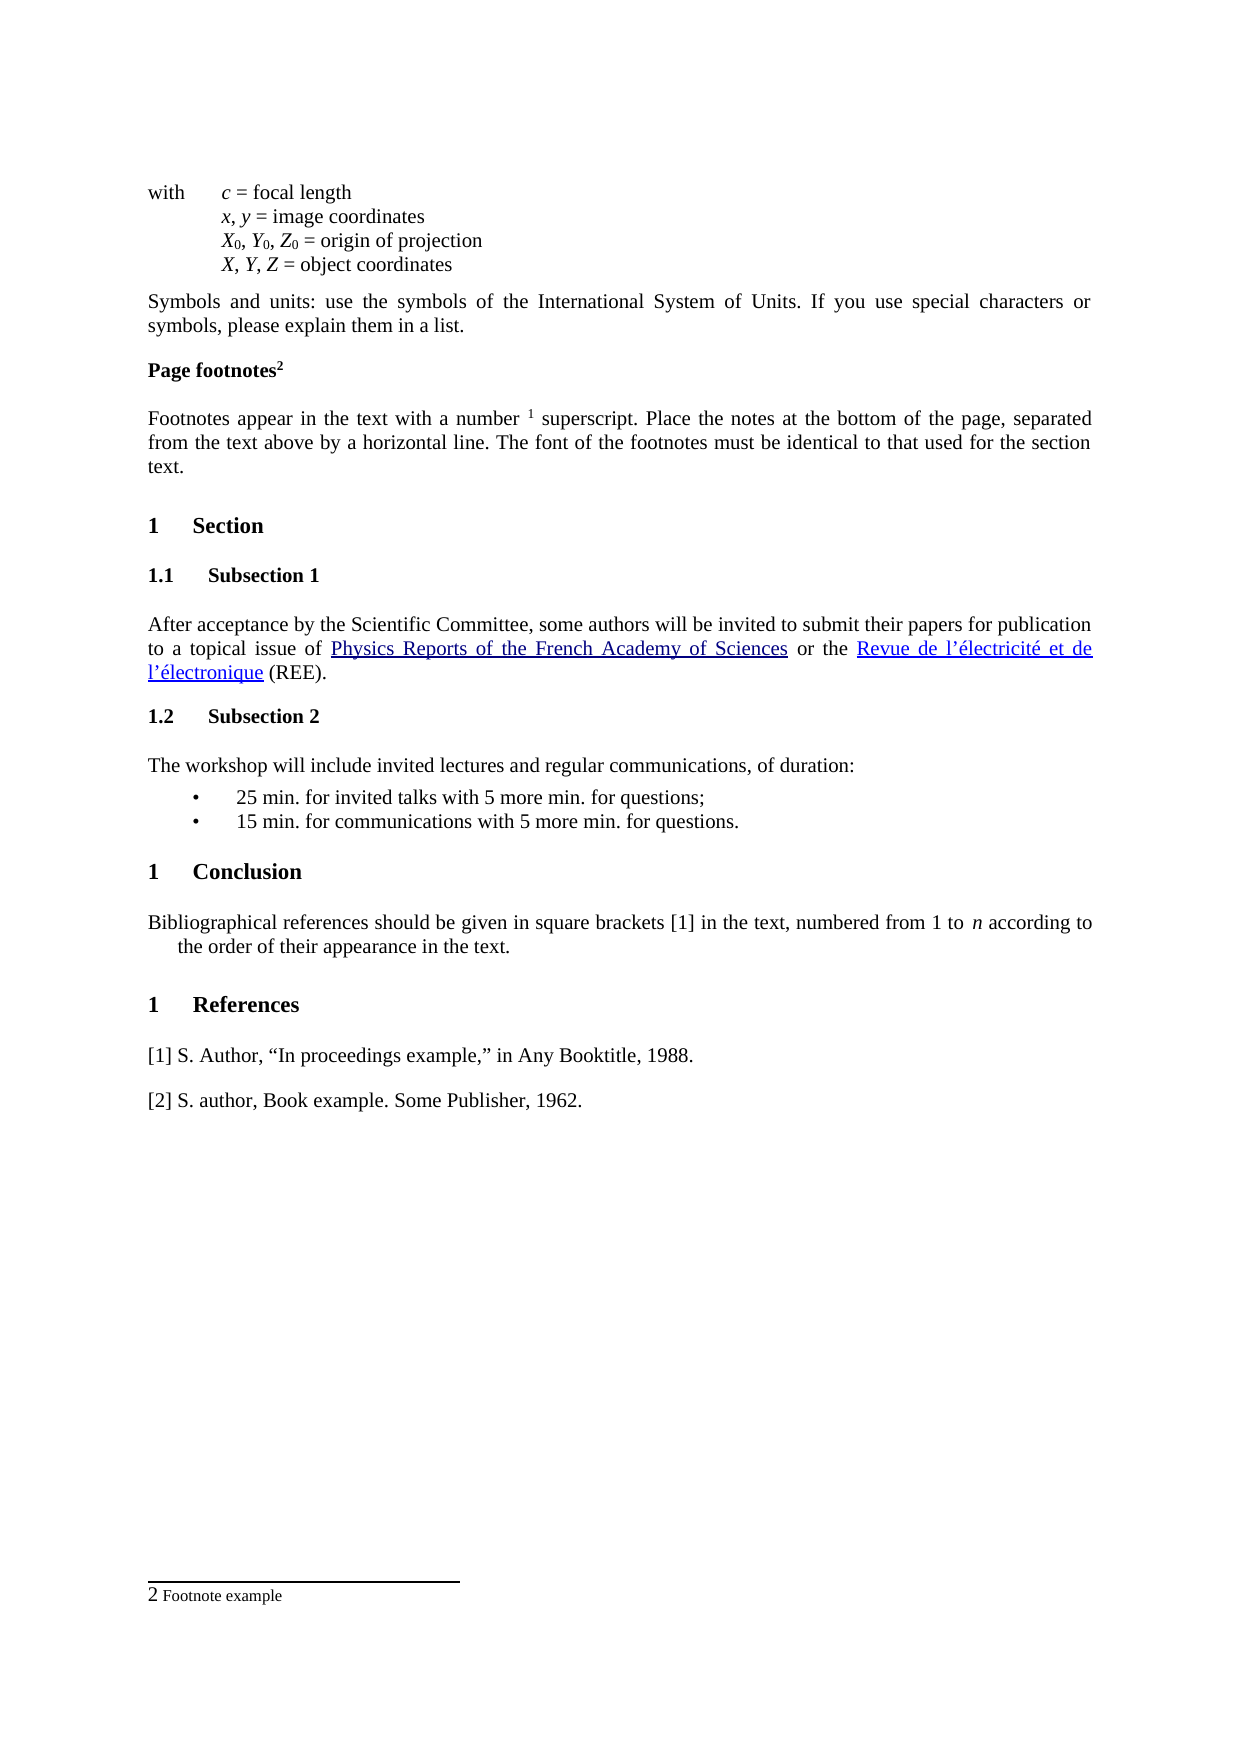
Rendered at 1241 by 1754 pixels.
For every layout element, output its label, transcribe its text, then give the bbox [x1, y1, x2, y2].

text Footnote example [148, 1582, 1093, 1606]
text Footnotes appear in the text with a number 1 superscript. Place the notes at the bottom of the page, separated from the text above by a horizontal line. The font of the footnotes must be identical to that used for the section text. [148, 406, 1093, 478]
subtitle Page footnotes [148, 358, 1093, 382]
text X0, Y0, Z0 = origin of projection [148, 228, 1093, 252]
list Subsection 2 [148, 704, 1093, 728]
list 15 min. for communications with 5 more min. for questions. [192, 809, 1093, 833]
text x, y = image coordinates [148, 204, 1093, 228]
subtitle References [148, 991, 1093, 1018]
text X, Y, Z = object coordinates [148, 252, 1093, 276]
text Bibliographical references should be given in square brackets [1] in the text, numbered from 1 to n according to the order of their appearance in the text. [148, 910, 1093, 958]
text with c = focal length [148, 180, 1093, 204]
text The workshop will include invited lectures and regular communications, of duration: [148, 753, 1093, 777]
text Symbols and units: use the symbols of the International System of Units. If you use special characters or symbols, please explain them in a list. [148, 289, 1093, 337]
list Subsection 1 [148, 563, 1093, 587]
text [1] S. Author, “In proceedings example,” in Any Booktitle, 1988. [148, 1043, 1093, 1067]
list 25 min. for invited talks with 5 more min. for questions; [192, 785, 1093, 809]
text [2] S. author, Book example. Some Publisher, 1962. [148, 1087, 1093, 1112]
text After acceptance by the Scientific Committee, some authors will be invited to submit their papers for publication to a topical issue of Physics Reports of the French Academy of Sciences or the Revue de l’électricité et de l’électronique (REE). [148, 611, 1093, 684]
list Conclusion [148, 858, 1093, 885]
list Section [148, 512, 1093, 538]
